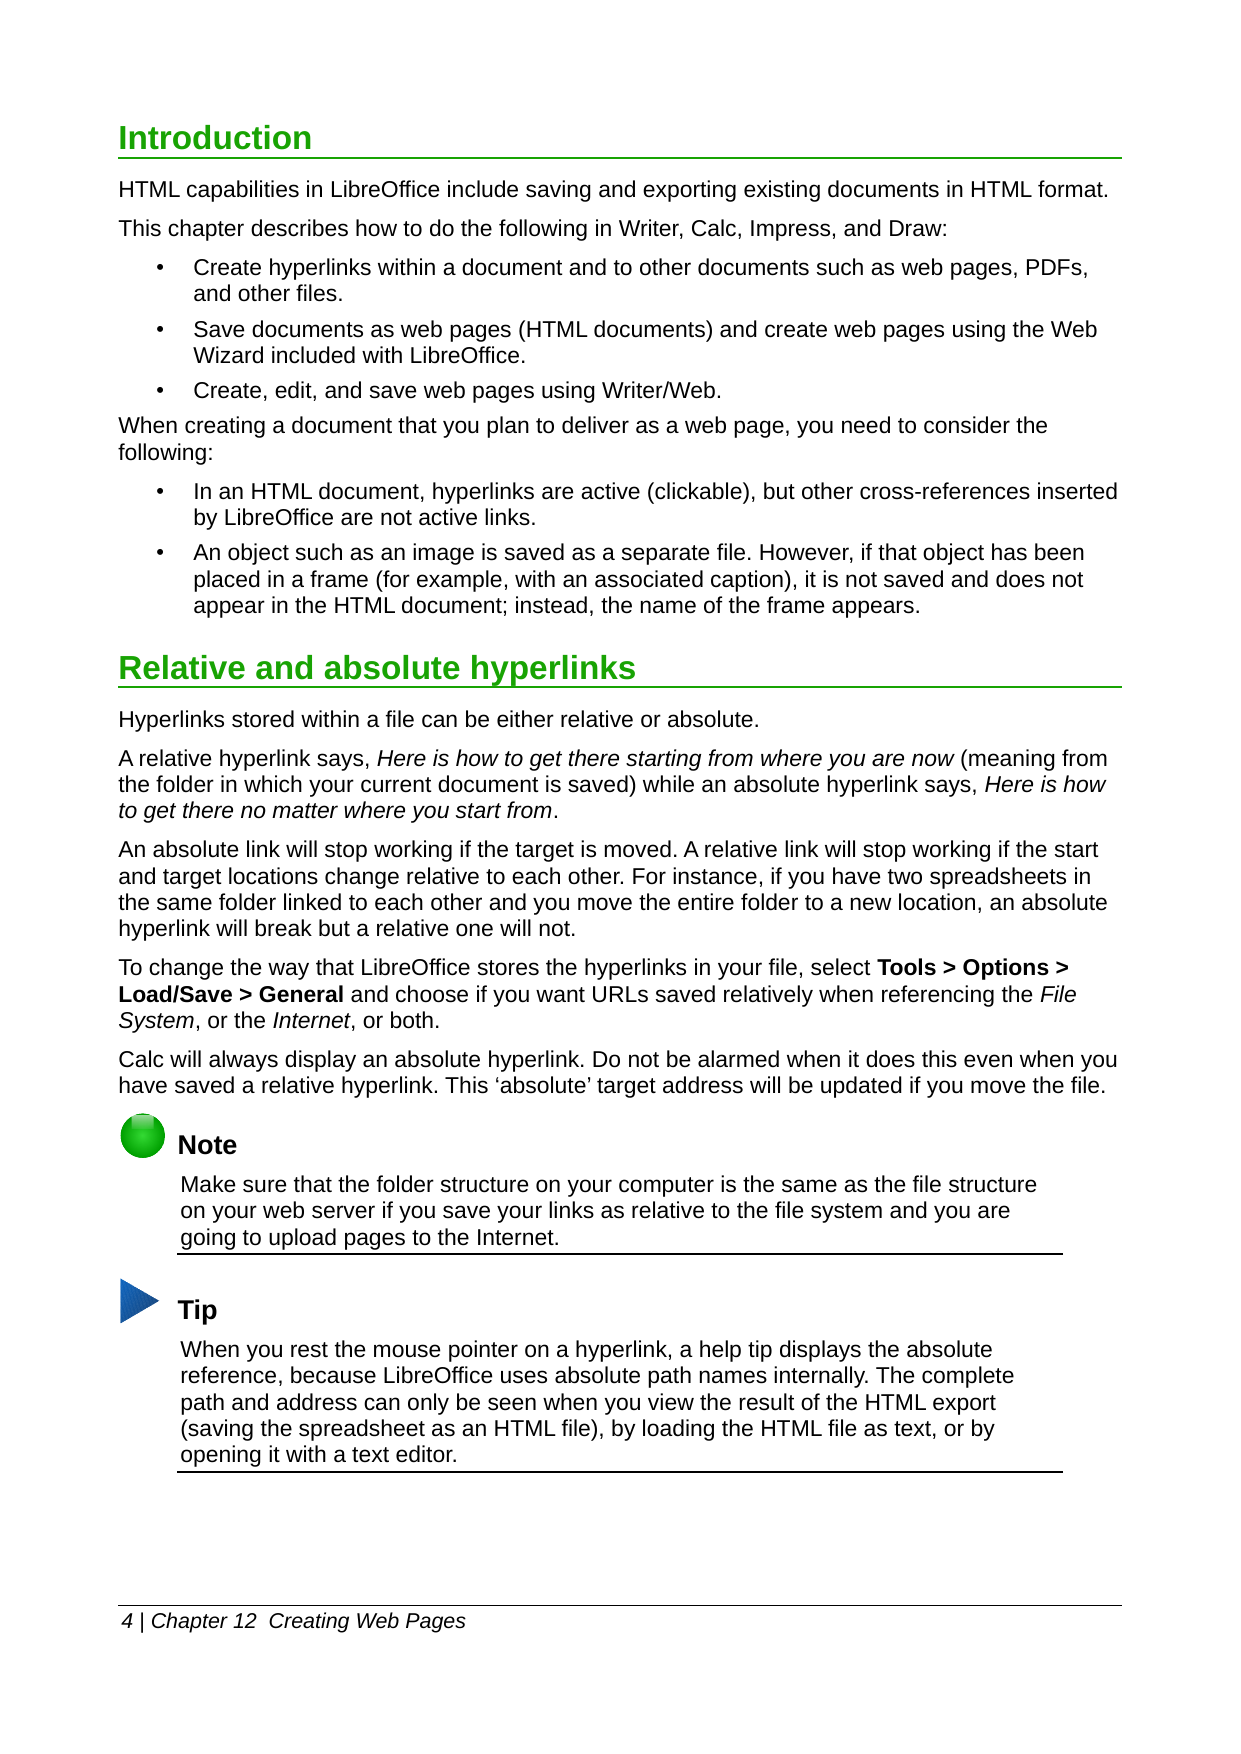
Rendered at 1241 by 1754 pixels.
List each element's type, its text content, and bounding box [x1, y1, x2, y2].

text Hyperlinks stored within a file can be either relative or absolute. [118, 706, 1122, 732]
text HTML capabilities in LibreOffice include saving and exporting existing documents in HTML format. [118, 176, 1122, 203]
list Create hyperlinks within a document and to other documents such as web pages, PDFs, and other files. [156, 254, 1122, 307]
list In an HTML document, hyperlinks are active (clickable), but other cross-references inserted by LibreOffice are not active links. [156, 478, 1122, 530]
text Make sure that the folder structure on your computer is the same as the file structure on your web server if you save your links as relative to the file system and you are going to upload pages to the Internet. [177, 1168, 1063, 1253]
list An object such as an image is saved as a separate file. However, if that object has been placed in a frame (for example, with an associated caption), it is not saved and does not appear in the HTML document; instead, the name of the frame appears. [156, 539, 1122, 618]
text An absolute link will stop working if the target is moved. A relative link will stop working if the start and target locations change relative to each other. For instance, if you have two spreadsheets in the same folder linked to each other and you move the entire folder to a new location, an absolute hyperlink will break but a relative one will not. [118, 836, 1122, 942]
list This chapter describes how to do the following in Writer, Calc, Impress, and Draw: [118, 215, 1122, 242]
subtitle Note [118, 1111, 1122, 1160]
text Calc will always display an absolute hyperlink. Do not be alarmed when it does this even when you have saved a relative hyperlink. This ‘absolute’ target address will be updated if you move the file. [118, 1046, 1122, 1098]
list Create, edit, and save web pages using Writer/Web. [156, 377, 1122, 403]
subtitle Introduction [118, 118, 1122, 157]
subtitle Relative and absolute hyperlinks [118, 648, 1122, 686]
list Save documents as web pages (HTML documents) and create web pages using the Web Wizard included with LibreOffice. [156, 316, 1122, 368]
subtitle Tip [118, 1276, 1122, 1326]
text When you rest the mouse pointer on a hyperlink, a help tip displays the absolute reference, because LibreOffice uses absolute path names internally. The complete path and address can only be seen when you view the result of the HTML export (saving the spreadsheet as an HTML file), by loading the HTML file as text, or by opening it with a text editor. [177, 1333, 1063, 1471]
text To change the way that LibreOffice stores the hyperlinks in your file, select Tools > Options > Load/Save > General and choose if you want URLs saved relatively when referencing the File System, or the Internet, or both. [118, 954, 1122, 1033]
list When creating a document that you plan to deliver as a web page, you need to consider the following: [118, 412, 1122, 465]
text A relative hyperlink says, Here is how to get there starting from where you are now (meaning from the folder in which your current document is saved) while an absolute hyperlink says, Here is how to get there no matter where you start from. [118, 745, 1122, 824]
